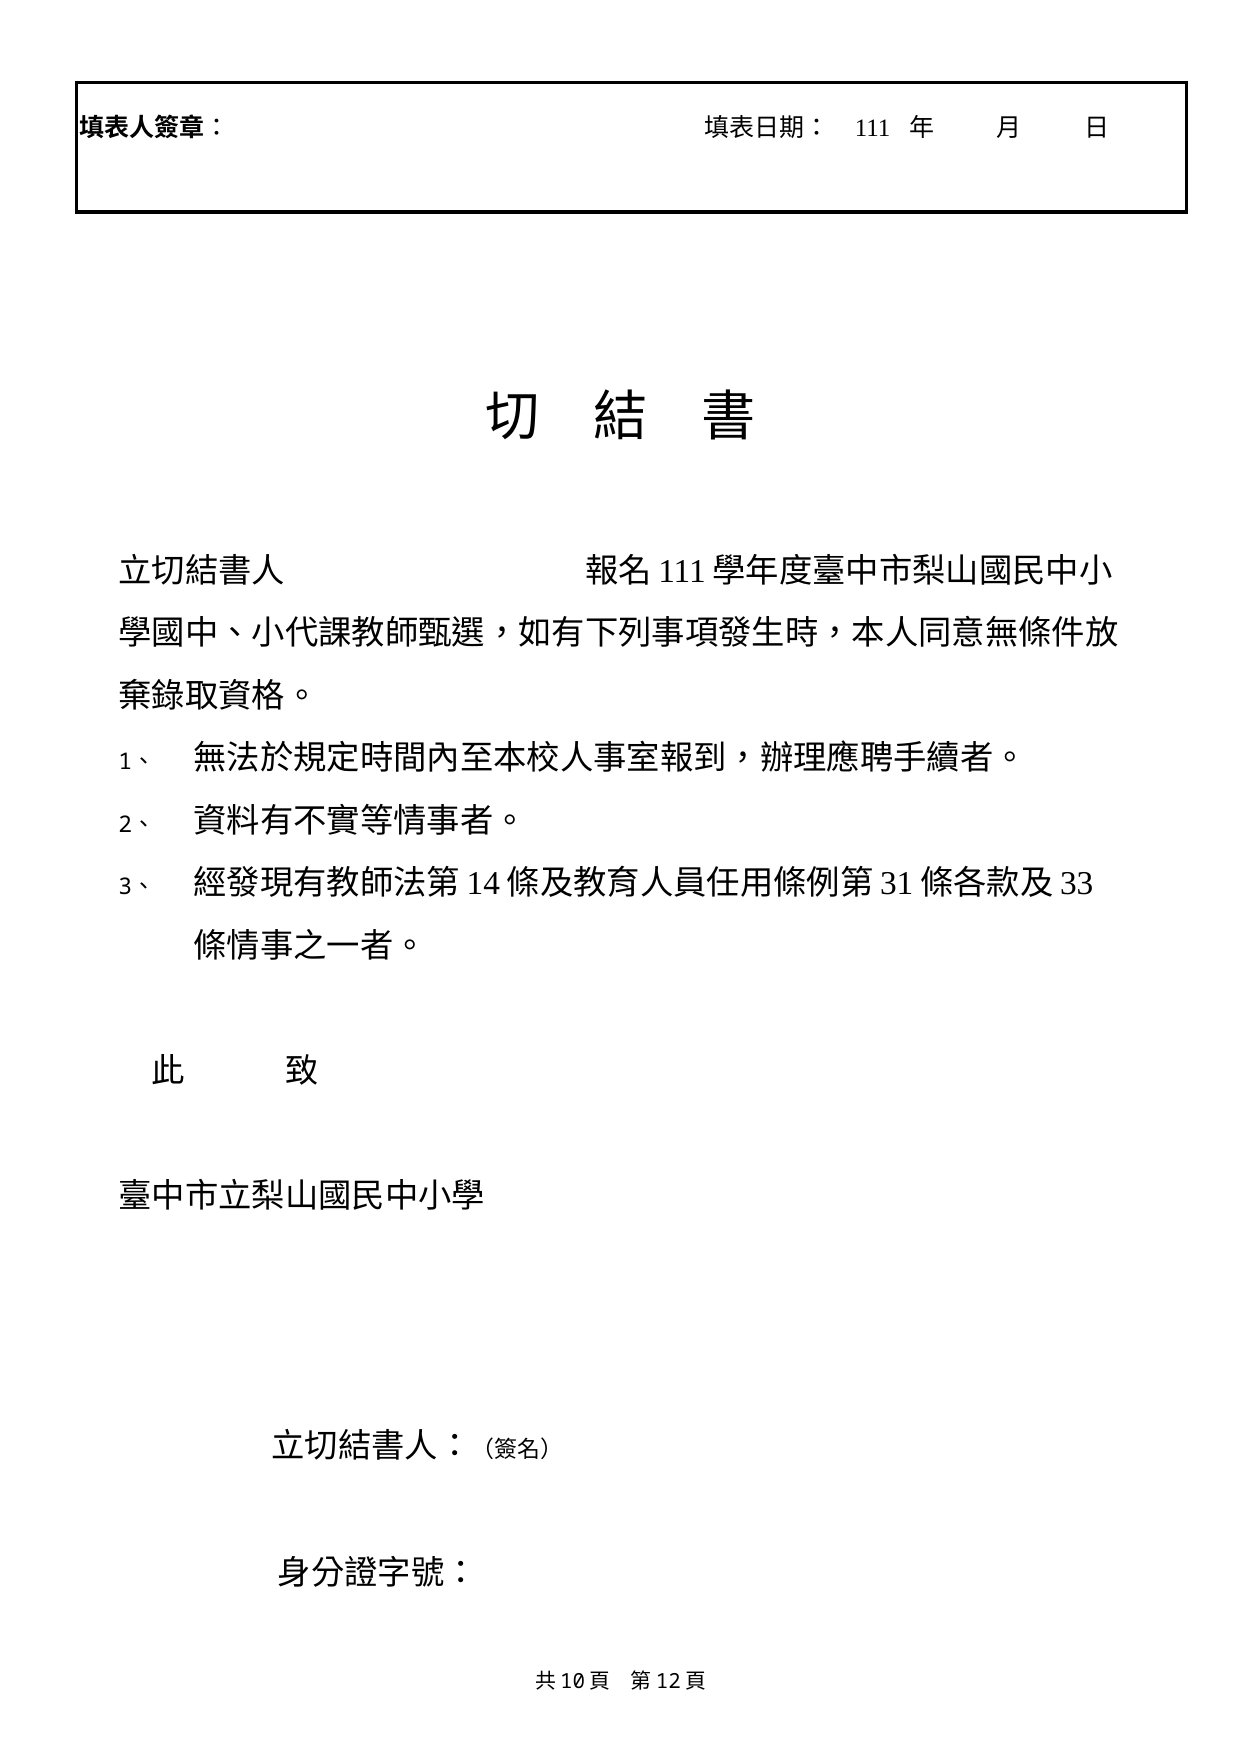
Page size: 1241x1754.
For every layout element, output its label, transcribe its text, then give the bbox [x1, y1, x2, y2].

text 切 結 書 [118, 338, 1122, 463]
text 此 致 [118, 1026, 1122, 1088]
list 資料有不實等情事者。 [118, 776, 1122, 838]
table_cell 填表人簽章： 填表日期： 111 年 月 日 [78, 84, 1185, 210]
text 立切結書人 報名111學年度臺中市梨山國民中小學國中、小代課教師甄選，如有下列事項發生時，本人同意無條件放棄錄取資格。 [118, 526, 1122, 713]
text 身分證字號： [118, 1526, 1122, 1588]
list 無法於規定時間內至本校人事室報到，辦理應聘手續者。 [118, 713, 1122, 776]
text 立切結書人：（簽名） [118, 1401, 1122, 1463]
list 經發現有教師法第14條及教育人員任用條例第31條各款及33條情事之一者。 [118, 838, 1122, 963]
text 臺中市立梨山國民中小學 [118, 1151, 1122, 1213]
